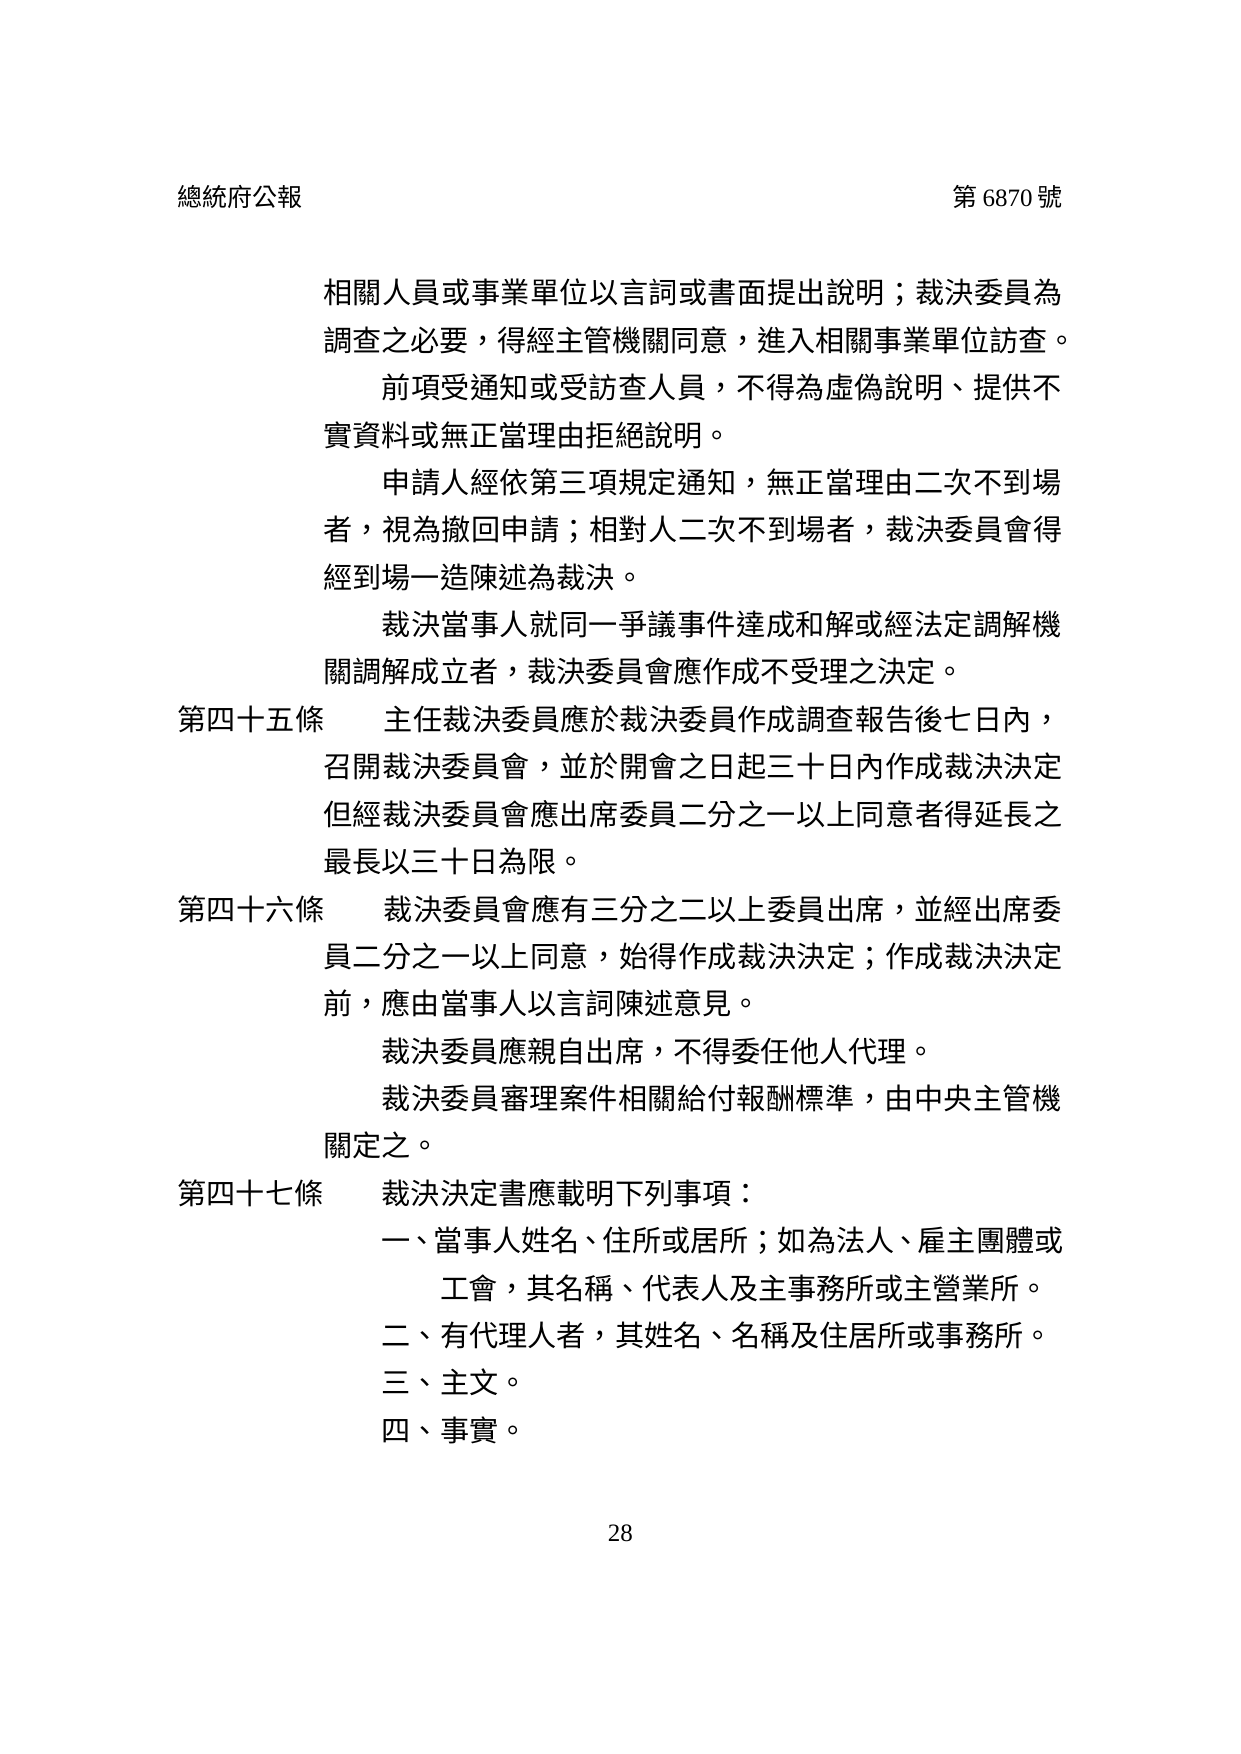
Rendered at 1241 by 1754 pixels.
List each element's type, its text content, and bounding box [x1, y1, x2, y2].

text 二、有代理人者，其姓名、名稱及住居所或事務所。 [381, 1308, 1063, 1356]
text 裁決當事人就同一爭議事件達成和解或經法定調解機關調解成立者，裁決委員會應作成不受理之決定。 [323, 598, 1063, 692]
text 裁決委員調查或裁決委員會開會時，應通知當事人、相關人員或事業單位以言詞或書面提出說明；裁決委員為調查之必要，得經主管機關同意，進入相關事業單位訪查。 [323, 266, 1063, 361]
text 四、事實。 [381, 1403, 1063, 1451]
text 一、當事人姓名、住所或居所；如為法人、雇主團體或工會，其名稱、代表人及主事務所或主營業所。 [381, 1214, 1063, 1308]
text 裁決委員審理案件相關給付報酬標準，由中央主管機關定之。 [323, 1072, 1063, 1166]
text 裁決委員應親自出席，不得委任他人代理。 [323, 1024, 1063, 1072]
text 申請人經依第三項規定通知，無正當理由二次不到場者，視為撤回申請；相對人二次不到場者，裁決委員會得經到場一造陳述為裁決。 [323, 455, 1063, 598]
text 第四十七條 裁決決定書應載明下列事項： [177, 1166, 1063, 1214]
text 第四十六條 裁決委員會應有三分之二以上委員出席，並經出席委員二分之一以上同意，始得作成裁決決定；作成裁決決定前，應由當事人以言詞陳述意見。 [177, 882, 1063, 1024]
text 三、主文。 [381, 1356, 1063, 1403]
text 第四十五條 主任裁決委員應於裁決委員作成調查報告後七日內，召開裁決委員會，並於開會之日起三十日內作成裁決決定。但經裁決委員會應出席委員二分之一以上同意者得延長之，最長以三十日為限。 [177, 692, 1063, 882]
text 前項受通知或受訪查人員，不得為虛偽說明、提供不實資料或無正當理由拒絕說明。 [323, 361, 1063, 455]
